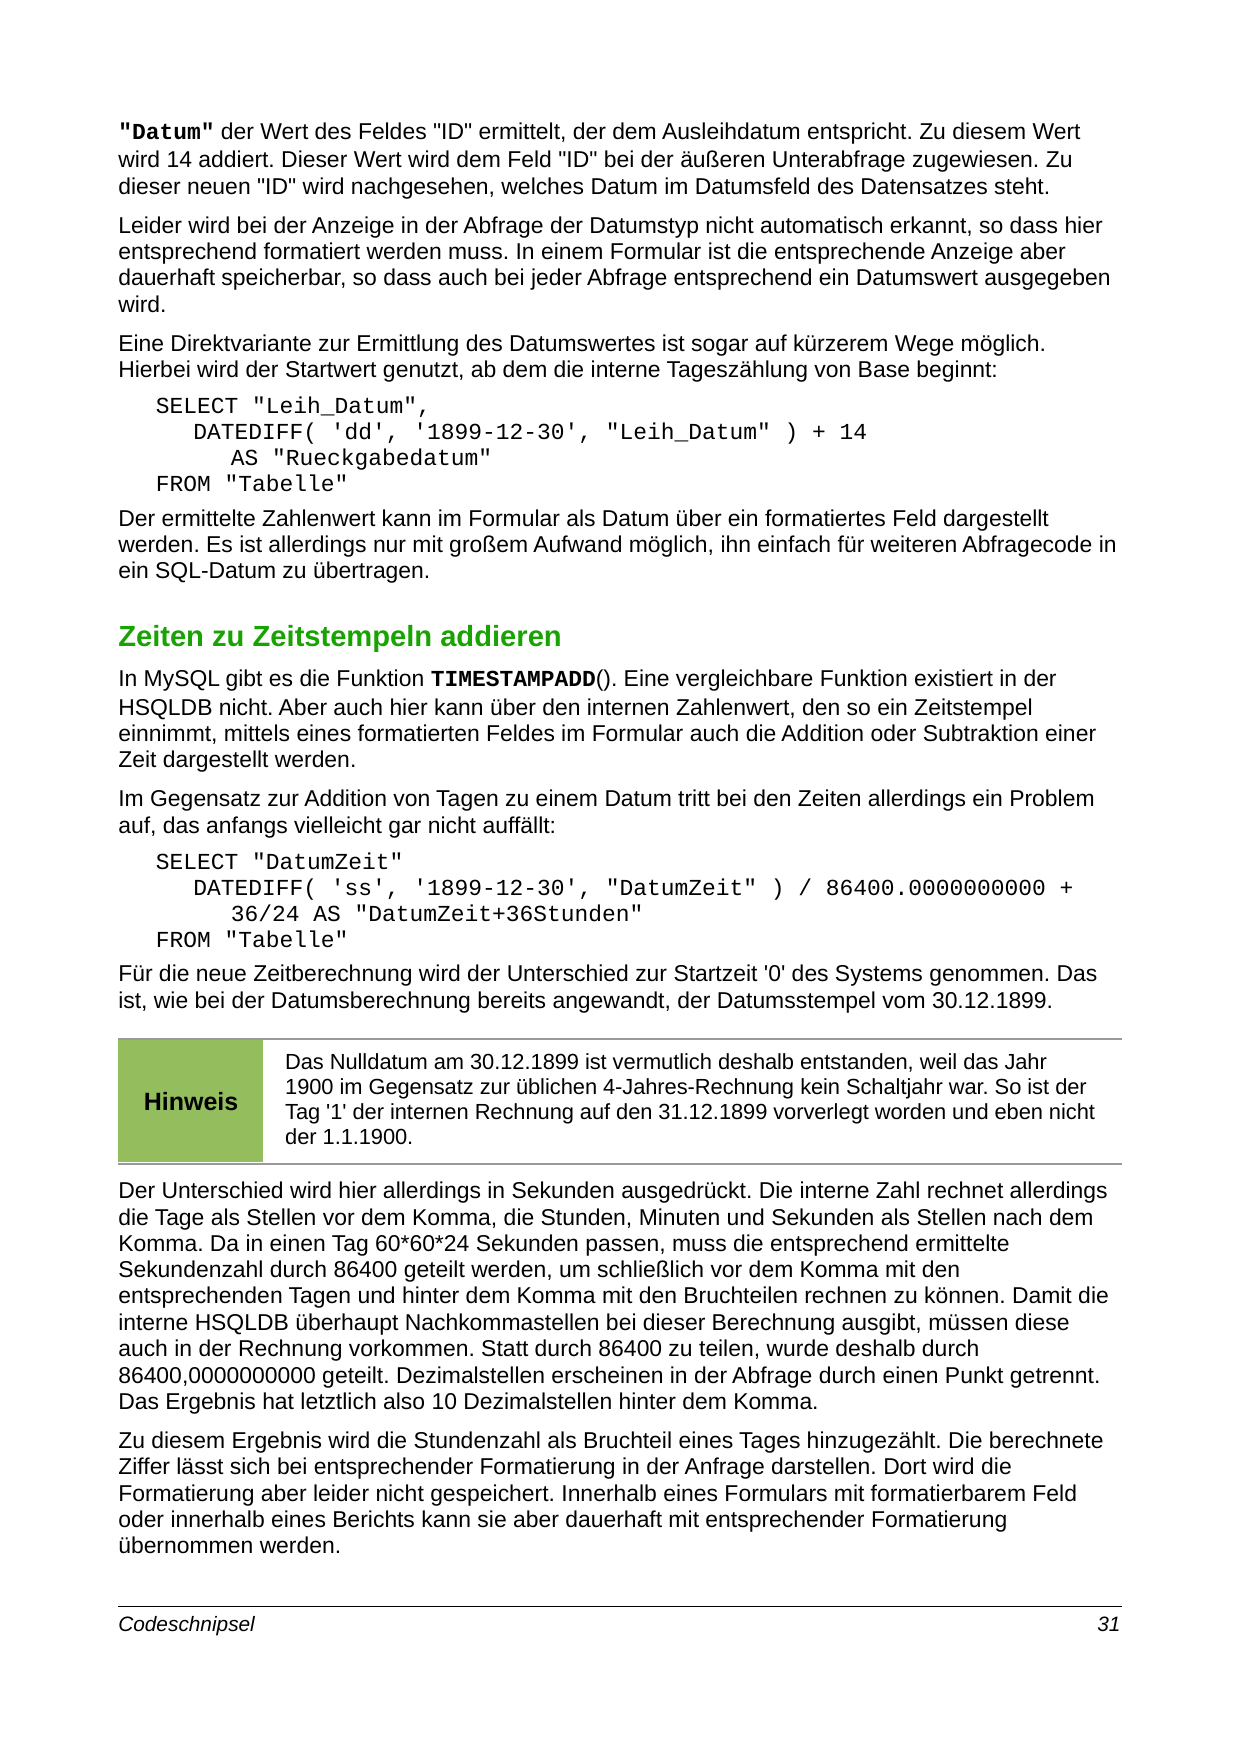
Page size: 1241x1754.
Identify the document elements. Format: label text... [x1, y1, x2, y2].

text AS "Rueckgabedatum" [156, 447, 1122, 473]
table_header Das Nulldatum am 30.12.1899 ist vermutlich deshalb entstanden, weil das Jahr 1900 im Gegensatz zur üblichen 4-Jahres-Rechnung kein Schaltjahr war. So ist der Tag '1' der internen Rechnung auf den 31.12.1899 vorverlegt worden und eben nicht der 1.1.1900. [264, 1040, 1122, 1162]
text 36/24 AS "DatumZeit+36Stunden" [156, 902, 1122, 928]
text SELECT "Leih_Datum", [156, 395, 1122, 421]
text Zu diesem Ergebnis wird die Stundenzahl als Bruchteil eines Tages hinzugezählt. Die berechnete Ziffer lässt sich bei entsprechender Formatierung in der Anfrage darstellen. Dort wird die Formatierung aber leider nicht gespeichert. Innerhalb eines Formulars mit formatierbarem Feld oder innerhalb eines Berichts kann sie aber dauerhaft mit entsprechender Formatierung übernommen werden. [118, 1427, 1122, 1558]
text Im Gegensatz zur Addition von Tagen zu einem Datum tritt bei den Zeiten allerdings ein Problem auf, das anfangs vielleicht gar nicht auffällt: [118, 785, 1122, 838]
subtitle Zeiten zu Zeitstempeln addieren [118, 619, 1122, 653]
text "Datum" der Wert des Feldes "ID" ermittelt, der dem Ausleihdatum entspricht. Zu diesem Wert wird 14 addiert. Dieser Wert wird dem Feld "ID" bei der äußeren Unterabfrage zugewiesen. Zu dieser neuen "ID" wird nachgesehen, welches Datum im Datumsfeld des Datensatzes steht. [118, 118, 1122, 199]
text Der ermittelte Zahlenwert kann im Formular als Datum über ein formatiertes Feld dargestellt werden. Es ist allerdings nur mit großem Aufwand möglich, ihn einfach für weiteren Abfragecode in ein SQL-Datum zu übertragen. [118, 505, 1122, 584]
text Eine Direktvariante zur Ermittlung des Datumswertes ist sogar auf kürzerem Wege möglich. Hierbei wird der Startwert genutzt, ab dem die interne Tageszählung von Base beginnt: [118, 329, 1122, 382]
text FROM "Tabelle" [156, 473, 1122, 498]
table_header Hinweis [118, 1040, 263, 1162]
text DATEDIFF( 'ss', '1899-12-30', "DatumZeit" ) / 86400.0000000000 + [156, 876, 1122, 902]
text SELECT "DatumZeit" [156, 850, 1122, 876]
text Der Unterschied wird hier allerdings in Sekunden ausgedrückt. Die interne Zahl rechnet allerdings die Tage als Stellen vor dem Komma, die Stunden, Minuten und Sekunden als Stellen nach dem Komma. Da in einen Tag 60*60*24 Sekunden passen, muss die entsprechend ermittelte Sekundenzahl durch 86400 geteilt werden, um schließlich vor dem Komma mit den entsprechenden Tagen und hinter dem Komma mit den Bruchteilen rechnen zu können. Damit die interne HSQLDB überhaupt Nachkommastellen bei dieser Berechnung ausgibt, müssen diese auch in der Rechnung vorkommen. Statt durch 86400 zu teilen, wurde deshalb durch 86400,0000000000 geteilt. Dezimalstellen erscheinen in der Abfrage durch einen Punkt getrennt. Das Ergebnis hat letztlich also 10 Dezimalstellen hinter dem Komma. [118, 1177, 1122, 1414]
text Leider wird bei der Anzeige in der Abfrage der Datumstyp nicht automatisch erkannt, so dass hier entsprechend formatiert werden muss. In einem Formular ist die entsprechende Anzeige aber dauerhaft speicherbar, so dass auch bei jeder Abfrage entsprechend ein Datumswert ausgegeben wird. [118, 212, 1122, 317]
text Für die neue Zeitberechnung wird der Unterschied zur Startzeit '0' des Systems genommen. Das ist, wie bei der Datumsberechnung bereits angewandt, der Datumsstempel vom 30.12.1899. [118, 960, 1122, 1013]
text FROM "Tabelle" [156, 928, 1122, 954]
text DATEDIFF( 'dd', '1899-12-30', "Leih_Datum" ) + 14 [156, 421, 1122, 447]
text In MySQL gibt es die Funktion TIMESTAMPADD(). Eine vergleichbare Funktion existiert in der HSQLDB nicht. Aber auch hier kann über den internen Zahlenwert, den so ein Zeitstempel einnimmt, mittels eines formatierten Feldes im Formular auch die Addition oder Subtraktion einer Zeit dargestellt werden. [118, 665, 1122, 773]
